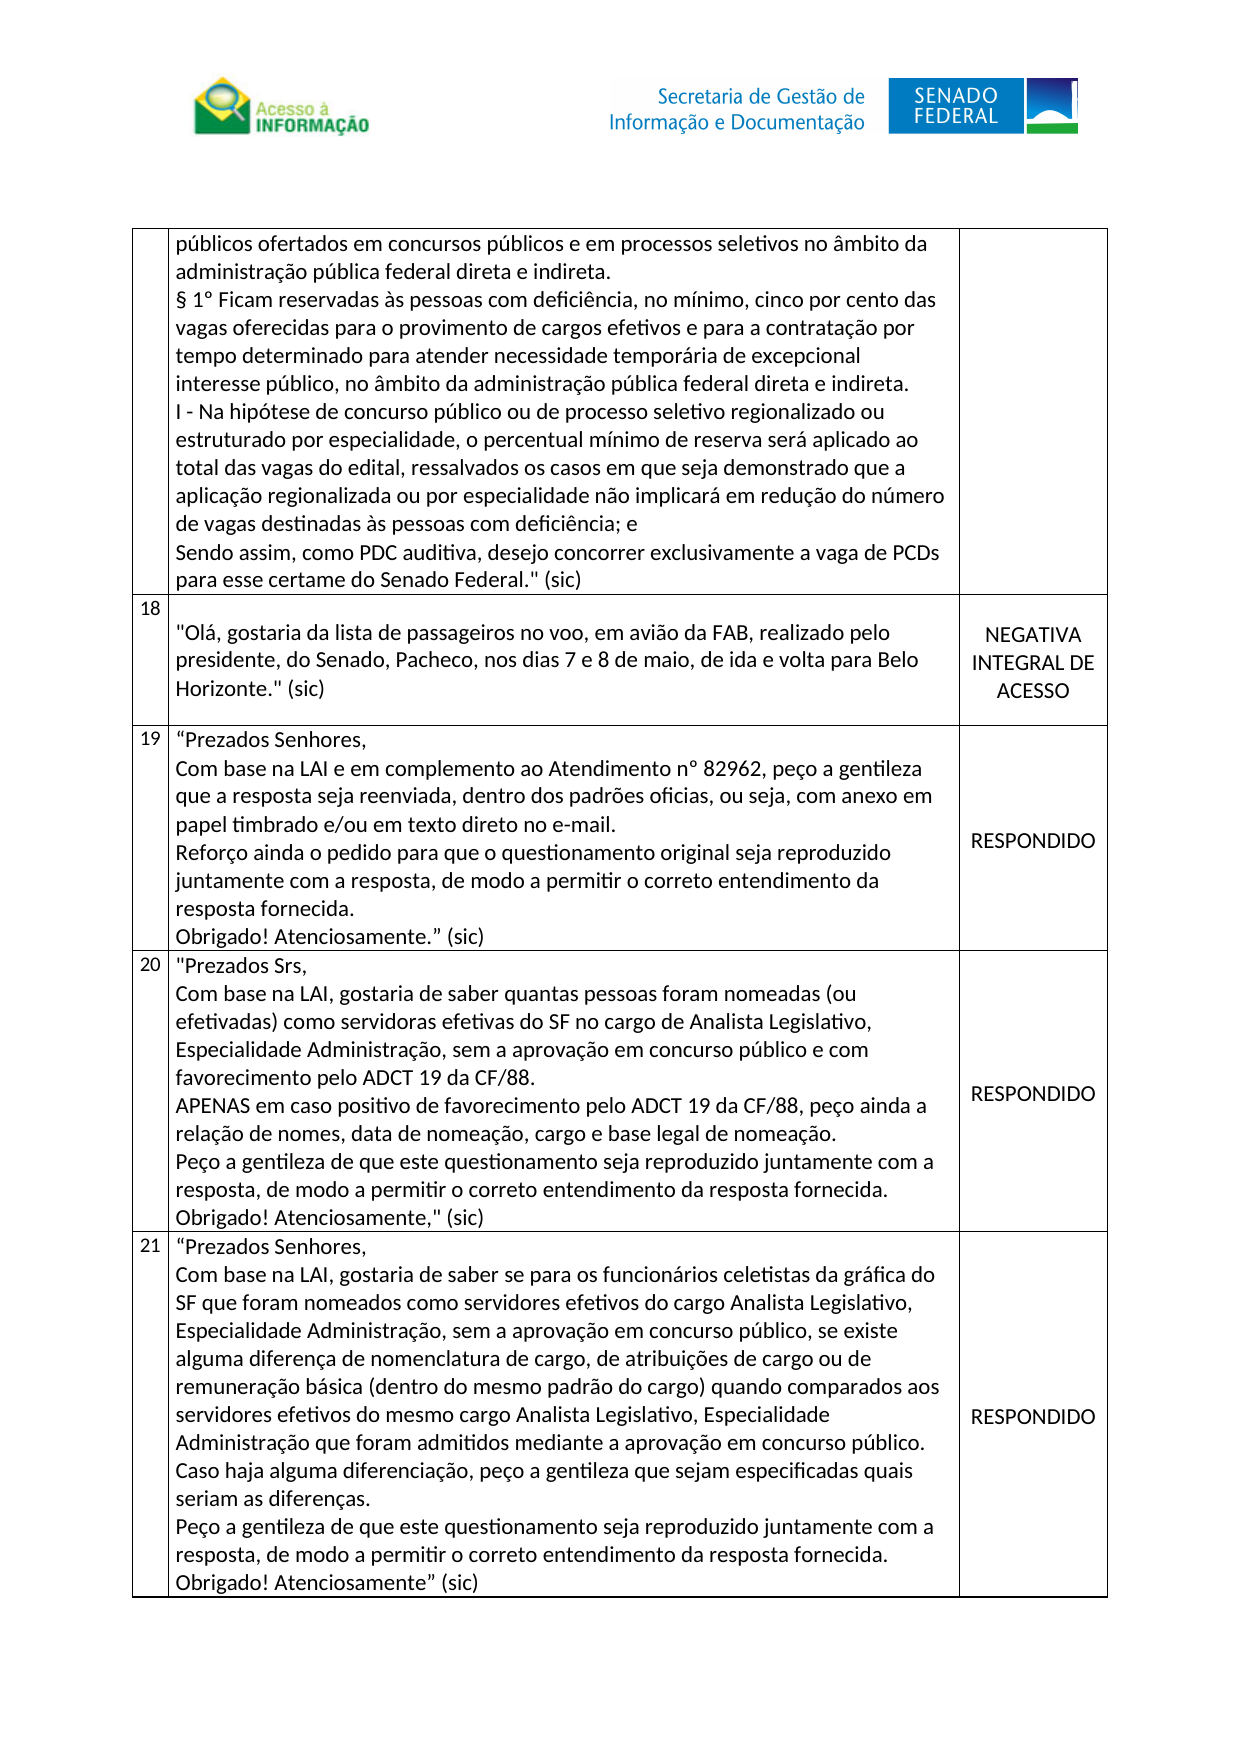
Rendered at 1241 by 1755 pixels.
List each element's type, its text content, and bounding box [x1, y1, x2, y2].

table_cell RESPONDIDO [960, 1232, 1107, 1596]
table_cell “Prezados Senhores, Com base na LAI, gostaria de saber se para os funcionários celetistas da gráfica do SF que foram nomeados como servidores efetivos do cargo Analista Legislativo, Especialidade Administração, sem a aprovação em concurso público, se existe alguma diferença de nomenclatura de cargo, de atribuições de cargo ou de remuneração básica (dentro do mesmo padrão do cargo) quando comparados aos servidores efetivos do mesmo cargo Analista Legislativo, Especialidade Administração que foram admitidos mediante a aprovação em concurso público. Caso haja alguma diferenciação, peço a gentileza que sejam especificadas quais seriam as diferenças. Peço a gentileza de que este questionamento seja reproduzido juntamente com a resposta, de modo a permitir o correto entendimento da resposta fornecida. Obrigado! Atenciosamente” (sic) [169, 1232, 959, 1596]
table_cell "Prezados Srs, Com base na LAI, gostaria de saber quantas pessoas foram nomeadas (ou efetivadas) como servidoras efetivas do SF no cargo de Analista Legislativo, Especialidade Administração, sem a aprovação em concurso público e com favorecimento pelo ADCT 19 da CF/88. APENAS em caso positivo de favorecimento pelo ADCT 19 da CF/88, peço ainda a relação de nomes, data de nomeação, cargo e base legal de nomeação. Peço a gentileza de que este questionamento seja reproduzido juntamente com a resposta, de modo a permitir o correto entendimento da resposta fornecida. Obrigado! Atenciosamente," (sic) [169, 951, 959, 1231]
table_cell 18 [133, 595, 168, 724]
table_cell [960, 229, 1107, 594]
table_cell NEGATIVA INTEGRAL DE ACESSO [960, 595, 1107, 724]
table_cell [133, 229, 168, 594]
table_cell 19 [133, 726, 168, 950]
table_cell públicos ofertados em concursos públicos e em processos seletivos no âmbito da administração pública federal direta e indireta. § 1º Ficam reservadas às pessoas com deficiência, no mínimo, cinco por cento das vagas oferecidas para o provimento de cargos efetivos e para a contratação por tempo determinado para atender necessidade temporária de excepcional interesse público, no âmbito da administração pública federal direta e indireta. I - Na hipótese de concurso público ou de processo seletivo regionalizado ou estruturado por especialidade, o percentual mínimo de reserva será aplicado ao total das vagas do edital, ressalvados os casos em que seja demonstrado que a aplicação regionalizada ou por especialidade não implicará em redução do número de vagas destinadas às pessoas com deficiência; e Sendo assim, como PDC auditiva, desejo concorrer exclusivamente a vaga de PCDs para esse certame do Senado Federal." (sic) [169, 229, 959, 594]
table_cell 20 [133, 951, 168, 1231]
table_cell “Prezados Senhores, Com base na LAI e em complemento ao Atendimento nº 82962, peço a gentileza que a resposta seja reenviada, dentro dos padrões oficias, ou seja, com anexo em papel timbrado e/ou em texto direto no e-mail. Reforço ainda o pedido para que o questionamento original seja reproduzido juntamente com a resposta, de modo a permitir o correto entendimento da resposta fornecida. Obrigado! Atenciosamente.” (sic) [169, 726, 959, 950]
table_cell RESPONDIDO [960, 726, 1107, 950]
table_cell RESPONDIDO [960, 951, 1107, 1231]
table_cell 21 [133, 1232, 168, 1596]
table_cell "Olá, gostaria da lista de passageiros no voo, em avião da FAB, realizado pelo presidente, do Senado, Pacheco, nos dias 7 e 8 de maio, de ida e volta para Belo Horizonte." (sic) [169, 595, 959, 724]
